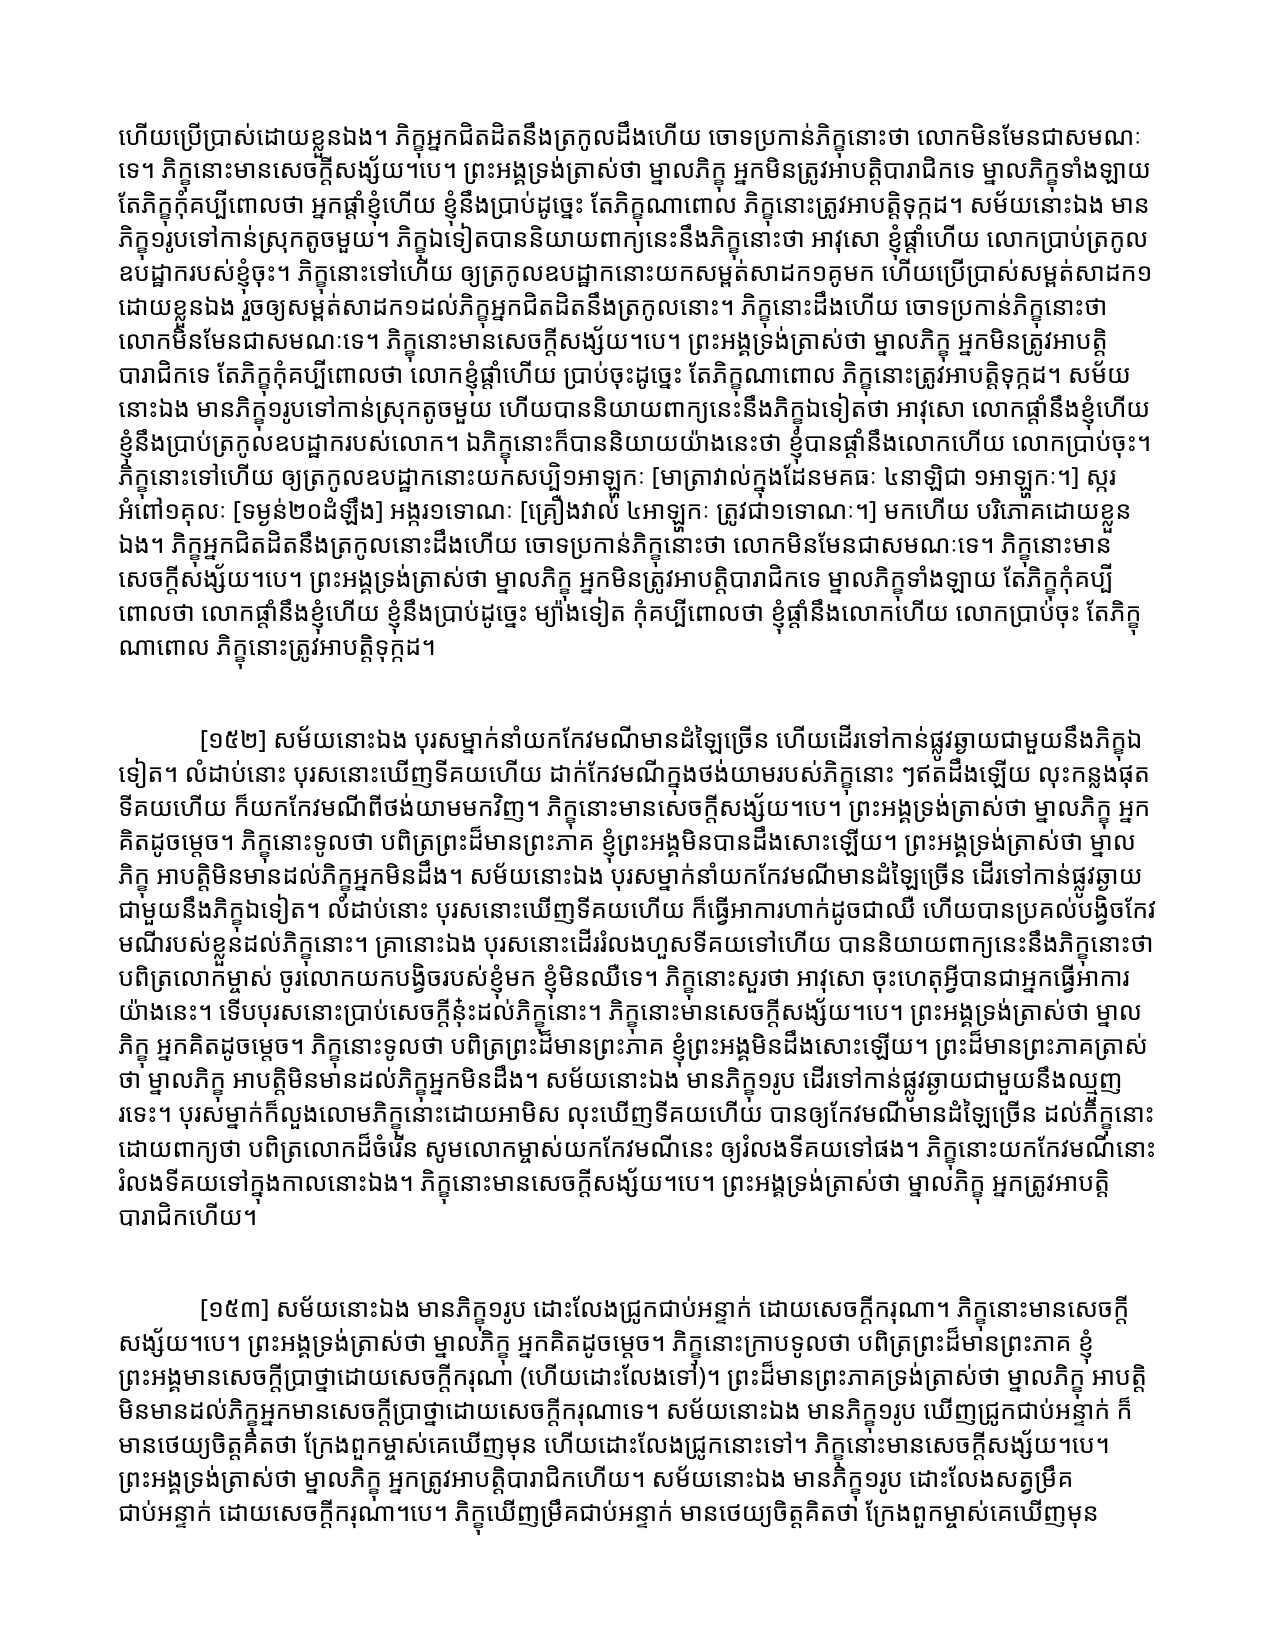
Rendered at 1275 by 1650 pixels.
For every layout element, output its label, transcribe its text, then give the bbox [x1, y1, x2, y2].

text [១៥១] សម័យនោះឯង មានភិក្ខុ១រូបទៅកាន់ស្រុកតូចមួយ ហើយ​​បាននិយាយ​នឹងភិក្ខុ​១រូប​ថា អាវុសោ លោក​ផ្តាំខ្ញុំ​ហើយ ខ្ញុំនឹង​ទៅប្រាប់​ត្រកូលជា​ឧបដ្ឋាក​របស់លោក។ ភិក្ខុ​នោះទៅ​ហើយ បានឲ្យ​ត្រកូលនោះ​យកសម្ពត់​សាដក១​មក ហើយ​ប្រើប្រាស់​ដោយ​ខ្លួនឯង។ ភិក្ខុ​អ្នក​ជិតដិត​នឹង​ត្រកូល​​ដឹង​ហើយ ចោទ​ប្រកាន់​ភិក្ខុនោះ​ថា លោក​មិនមែន​ជាសមណៈ​ទេ។ ភិក្ខុនោះ​​មានសេចក្តី​​សង្ស័យ​។បេ។ ព្រះអង្គ​ទ្រង់​ត្រាស់​​ថា ម្នាលភិក្ខុ អ្នក​មិនត្រូវ​អាបត្តិ​បារាជិក​ទេ ម្នាលភិក្ខុ​ទាំងឡាយ តែភិក្ខុ​កុំគប្បី​ពោលថា អ្នក​ផ្តាំខ្ញុំហើយ ខ្ញុំ​នឹងប្រាប់​ដូច្នេះ តែ​ភិក្ខុណា​ពោល ភិក្ខុ​នោះត្រូវ​អាបត្តិ​ទុក្កដ។ សម័យ​នោះឯង មាន​ភិក្ខុ១រូប​ទៅកាន់​ស្រុកតូច​មួយ។ ភិក្ខុឯទៀត​​បាននិយាយ​ពាក្យនេះ​​នឹងភិក្ខុ​នោះ​ថា អាវុសោ ខ្ញុំ​ផ្តាំហើយ លោក​ប្រាប់ត្រកូល​ឧបដ្ឋាក​របស់ខ្ញុំ​ចុះ។ ភិក្ខុនោះ​ទៅហើយ ឲ្យ​​ត្រកូល​​ឧបដ្ឋាក​​នោះយក​សម្ពត់សាដក​១គូមក ហើយ​ប្រើប្រាស់​សម្ពត់​សាដក១​ដោយខ្លួន​ឯង រួច​ឲ្យសម្ពត់​​សាដក១​​ដល់​ភិក្ខុ​អ្នកជិត​ដិតនឹង​ត្រកូលនោះ។ ភិក្ខុ​នោះ​ដឹង​​ហើយ ចោទ​ប្រកាន់ភិក្ខុ​នោះថា លោក​មិនមែន​ជាសមណៈ​ទេ។ ភិក្ខុនោះ​មានសេចក្តី​សង្ស័យ​។បេ។ ព្រះអង្គ​ទ្រង់​ត្រាស់​ថា ម្នាលភិក្ខុ អ្នកមិន​ត្រូវអាបត្តិ​បារាជិកទេ តែ​ភិក្ខុ​កុំគប្បី​ពោលថា លោក​ខ្ញុំផ្តាំ​ហើយ ប្រាប់​ចុះដូច្នេះ តែភិក្ខុ​ណា​ពោល ភិក្ខុនោះ​ត្រូវអាបត្តិ​​ទុក្កដ។ សម័យ​នោះឯង មាន​ភិក្ខុ១រូប​ទៅកាន់​ស្រុកតូច​មួយ ហើយ​​បាននិយាយ​ពាក្យនេះ​នឹងភិក្ខុ​ឯទៀត​ថា អាវុសោ លោក​ផ្តាំនឹង​ខ្ញុំហើយ ខ្ញុំនឹង​ប្រាប់​ត្រកូល​ឧបដ្ឋាក​របស់​លោក។ ឯភិក្ខុនោះ​ក៏បាន​និយាយ​យ៉ាងនេះ​ថា ខ្ញុំបាន​ផ្តាំនឹង​លោកហើយ លោក​ប្រាប់ចុះ។ ភិក្ខុ​នោះទៅ​ហើយ ឲ្យត្រកូល​ឧបដ្ឋាក​នោះយក​សប្បិ១អាឡ្ហកៈ [មាត្រាវាល់​ក្នុងដែន​មគធៈ ៤នាឡិជា ១អាឡ្ហកៈ។] ស្ករ អំពៅ១គុលៈ [ទម្ងន់​២០ដំឡឹង] អង្ករ១ទោណៈ [គ្រឿង​វាល់ ៤អាឡ្ហកៈ ត្រូវជា​១ទោណៈ។] មក​ហើយ បរិភោគ​ដោយខ្លួន​ឯង។ ភិក្ខុ​អ្នកជិតដិត​នឹង​ត្រកូលនោះ​ដឹង​ហើយ ចោទ​ប្រកាន់​ភិក្ខុនោះ​ថា លោក​មិនមែន​ជាសមណៈ​ទេ។ ភិក្ខុ​នោះ​មាន​សេចក្តី​សង្ស័យ​។បេ។ ព្រះអង្គ​ទ្រង់​ត្រាស់​ថា ម្នាល​ភិក្ខុ អ្នក​មិនត្រូវ​អាបត្តិ​បារាជិក​ទេ ម្នាល​ភិក្ខុ​ទាំងឡាយ តែ​ភិក្ខុកុំ​គប្បីពោល​ថា លោក​ផ្តាំនឹង​ខ្ញុំហើយ ខ្ញុំនឹង​ប្រាប់​ដូច្នេះ ម្យ៉ាងទៀត កុំគប្បី​​ពោល​ថា​ ខ្ញុំផ្តាំ​នឹង​លោក​ហើយ លោក​ប្រាប់ចុះ តែ​ភិក្ខុណា​ពោល ភិក្ខុ​នោះត្រូវ​អាបត្តិ​ទុក្កដ។ [118, 118, 1157, 663]
text [១៥៣] សម័យនោះ​ឯង មានភិក្ខុ១រូប ដោះលែង​ជ្រូកជាប់​អន្ទាក់ ដោយ​សេចក្តី​ករុណា។ ភិក្ខុ​នោះមាន​សេចក្តី​សង្ស័យ។បេ។ ព្រះអង្គ​ទ្រង់ត្រាស់​ថា​ ម្នាល​ភិក្ខុ អ្នក​គិតដូច​ម្តេច។ ភិក្ខុ​នោះ​ក្រាប​ទូលថា បពិត្រ​ព្រះដ៏មាន​ព្រះភាគ ខ្ញុំព្រះអង្គ​មានសេចក្តី​ប្រាថ្នា​ដោយ​សេចក្តី​ករុណា (ហើយ​ដោះ​លែង​ទៅ)។ ព្រះដ៏មាន​ព្រះភាគទ្រង់​ត្រាស់ថា ម្នាល​ភិក្ខុ អាបត្តិ​មិនមាន​ដល់ភិក្ខុ​អ្នកមាន​សេចក្តី​ប្រាថ្នាដោយ​សេចក្តី​ករុណា​ទេ។ សម័យ​នោះឯង មាន​ភិក្ខុ១រូប ឃើញ​ជ្រូកជាប់​អន្ទាក់ ក៏មាន​​ថេយ្យចិត្ត​គិតថា ក្រែង​ពួកម្ចាស់​គេឃើញ​មុន ហើយដោះ​លែងជ្រូក​នោះទៅ។ ភិក្ខុ​នោះមាន​សេចក្តី​សង្ស័យ។បេ។ ព្រះអង្គ​ទ្រង់ត្រាស់​ថា​ ម្នាលភិក្ខុ អ្នក​ត្រូវអាបត្តិ​បារាជិក​ហើយ។ សម័យ​នោះឯង មានភិក្ខុ​១រូប ដោះលែង​សត្វម្រឹគ​ជាប់អន្ទាក់ ដោយ​សេចក្តី​ករុណា។បេ។ ភិក្ខុ​ឃើញម្រឹគ​ជាប់​អន្ទាក់ មាន​ថេយ្យចិត្ត​គិតថា ក្រែង​ពួកម្ចាស់​គេឃើញ​មុន ហើយ​ដោះលែង​ម្រឹគនោះ​ទៅ។បេ។ ភិក្ខុ​ដោះ​លែង​​ត្រីទាំងឡាយ​ដែលជាប់​លបដោយ​សេចក្តី​ករុណា។បេ។ ភិក្ខុ​ឃើញត្រី​ទាំងឡាយ​ជាប់លប មាន​​ថេយ្យចិត្ត​ថា ក្រែងពួក​ម្ចាស់គេ​ឃើញមុន ហើយ​ដោះលែង​ត្រីនោះទៅ។ ភិក្ខុ​នោះមាន​សេចក្តី​​សង្ស័យ។បេ។ ព្រះអង្គ​ទ្រង់ត្រាស់​ថា ម្នាលភិក្ខុ អ្នក​ត្រូវ​អាបត្តិ​បារាជិក​ហើយ។ [118, 1291, 1157, 1529]
text [១៥២] សម័យនោះឯង បុរសម្នាក់នាំយក​កែវមណី​មានដំឡៃ​ច្រើន ហើយ​ដើរទៅ​កាន់​ផ្លូវ​ឆ្ងាយជា​មួយនឹង​ភិក្ខុឯ​ទៀត។ លំដាប់​នោះ បុរស​នោះឃើញ​ទីគយ​ហើយ ដាក់កែវ​មណីក្នុង​ថង់​យាម​របស់​ភិក្ខុនោះ ៗឥត​ដឹងឡើយ លុះ​កន្លង​ផុតទី​គយហើយ ក៏យក​កែវមណី​ពីថង់​យាមមក​វិញ។ ភិក្ខុ​នោះមាន​សេចក្តី​សង្ស័យ។បេ។ ព្រះអង្គ​ទ្រង់ត្រាស់​ថា ម្នាល​ភិក្ខុ អ្នក​គិតដូច​ម្តេច។ ភិក្ខុ​នោះ​ទូល​ថា បពិត្រព្រះដ៏មាន​ព្រះភាគ ខ្ញុំព្រះអង្គ​មិនបាន​ដឹងសោះ​ឡើយ។ ព្រះអង្គ​ទ្រង់ត្រាស់​ថា ម្នាល​ភិក្ខុ អាបត្តិ​មិនមាន​ដល់ភិក្ខុ​អ្នកមិន​ដឹង។ សម័យ​នោះឯង បុរស​ម្នាក់នាំ​យក​កែវមណី​មានដំឡៃ​ច្រើន ដើរ​ទៅ​​កាន់​ផ្លូវ​ឆ្ងាយជាមួយ​នឹងភិក្ខុ​ឯទៀត។ លំដាប់​នោះ បុរស​នោះឃើញ​ទីគយ​ហើយ ក៏ធ្វើអាការ​ហាក់ដូច​ជាឈឺ ហើយ​បានប្រគល់​បង្វិចកែវ​មណីរបស់​ខ្លួនដល់​ភិក្ខុនោះ។ គ្រា​នោះឯង បុរស​នោះ​ដើរ​រំលង​ហួសទីគយ​ទៅហើយ បាន​និយាយពាក្យ​នេះ​នឹងភិក្ខុ​នោះថា បពិត្រ​លោកម្ចាស់ ចូរ​លោកយក​បង្វិចរបស់​ខ្ញុំមក ខ្ញុំ​មិនឈឺ​ទេ។ ភិក្ខុ​នោះសួរ​ថា អាវុសោ ចុះ​ហេតុអ្វី​បានជា​អ្នកធ្វើ​​អាការ​​យ៉ាងនេះ។ ទើប​បុរសនោះ​ប្រាប់​សេចក្តី​នុ៎ះដល់​ភិក្ខុនោះ។ ភិក្ខុ​នោះ​មាន​សេចក្តី​​សង្ស័យ​។បេ។ ព្រះអង្គ​ទ្រង់ត្រាស់​ថា ម្នាល​ភិក្ខុ អ្នក​គិតដូច​ម្តេច។ ភិក្ខុនោះ​ទូល​ថា បពិត្រ​ព្រះដ៏មាន​ព្រះភាគ ខ្ញុំព្រះអង្គ​មិនដឹង​សោះឡើយ។ ព្រះដ៏មាន​ព្រះភាគ​ត្រាស់ថា ម្នាល​ភិក្ខុ អាបត្តិ​​មិនមាន​ដល់​ភិក្ខុ​អ្នក​មិន​ដឹង។ សម័យ​នោះឯង មាន​ភិក្ខុ១រូប ដើរទៅ​កាន់ផ្លូវ​ឆ្ងាយជា​មួយនឹង​ឈ្មួញរទេះ។ បុរស​ម្នាក់​ក៏​លួង​លោម​ភិក្ខុនោះ​ដោយ​អាមិស​ លុះឃើញ​ទីគយ​ហើយ បានឲ្យ​កែវមណី​មានដំឡៃ​ច្រើន ដល់​ភិក្ខុ​នោះដោយ​ពាក្យថា បពិត្រ​លោកដ៏​ចំរើន សូម​លោកម្ចាស់​យក​កែវមណី​នេះ ឲ្យរំលង​ទីគយ​ទៅ​ផង។ ភិក្ខុ​នោះយក​កែវមណី​នោះ រំលង​ទីគយ​ទៅក្នុង​កាលនោះ​ឯង។ ភិក្ខុ​នោះ​មាន​សេចក្តី​សង្ស័យ​។បេ។ ព្រះអង្គ​ទ្រង់​ត្រាស់ថា ម្នាលភិក្ខុ អ្នក​ត្រូវ​អាបត្តិ​បារាជិក​ហើយ។ [118, 721, 1157, 1232]
